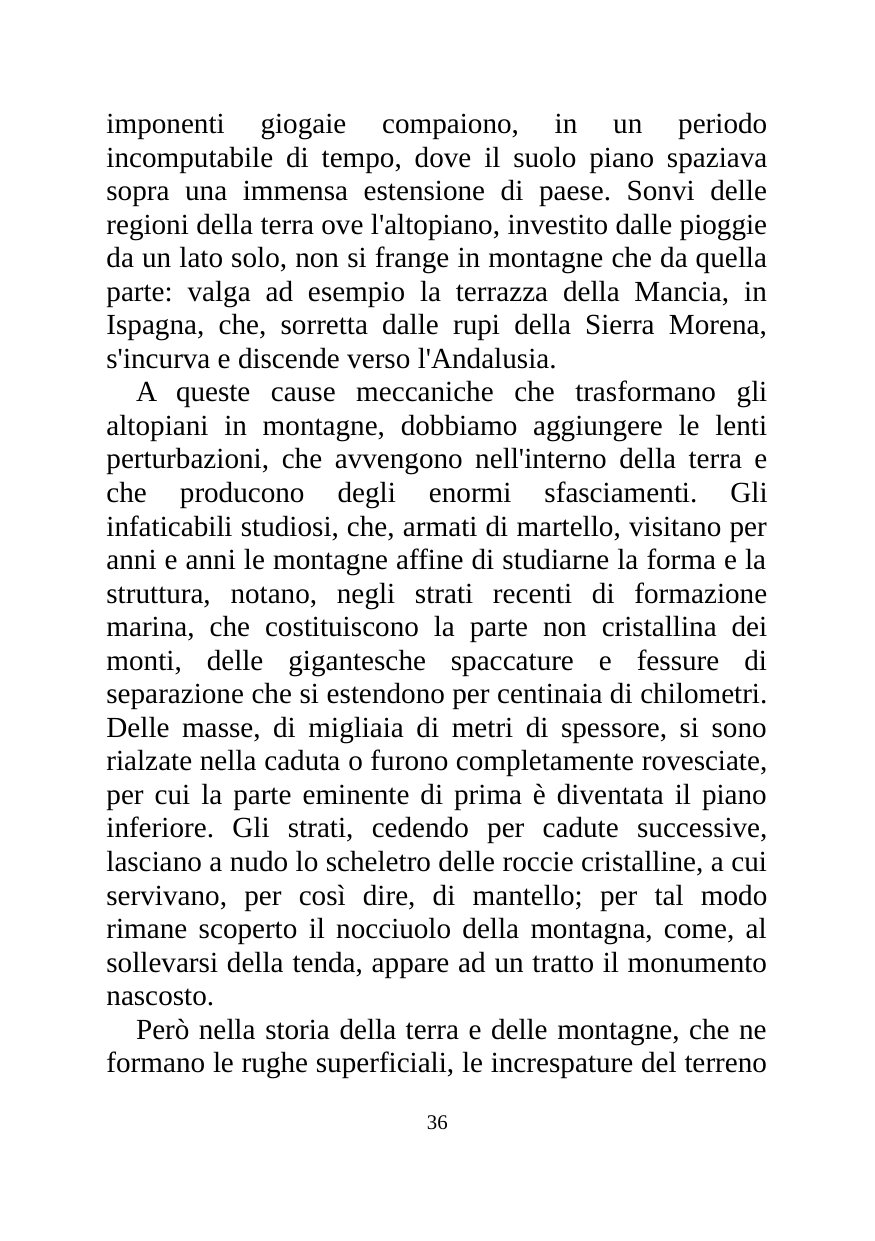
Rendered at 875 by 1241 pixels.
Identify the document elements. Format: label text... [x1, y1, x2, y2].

text Però nella storia della terra e delle montagne, che ne formano le rughe superficiali, le increspature del terreno [106, 1012, 768, 1079]
text imponenti giogaie compaiono, in un periodo incomputabile di tempo, dove il suolo piano spaziava sopra una immensa estensione di paese. Sonvi delle regioni della terra ove l'altopiano, investito dalle pioggie da un lato solo, non si frange in montagne che da quella parte: valga ad esempio la terrazza della Mancia, in Ispagna, che, sorretta dalle rupi della Sierra Morena, s'incurva e discende verso l'Andalusia. [106, 106, 768, 374]
text A queste cause meccaniche che trasformano gli altopiani in montagne, dobbiamo aggiungere le lenti perturbazioni, che avvengono nell'interno della terra e che producono degli enormi sfasciamenti. Gli infaticabili studiosi, che, armati di martello, visitano per anni e anni le montagne affine di studiarne la forma e la struttura, notano, negli strati recenti di formazione marina, che costituiscono la parte non cristallina dei monti, delle gigantesche spaccature e fessure di separazione che si estendono per centinaia di chilometri. Delle masse, di migliaia di metri di spessore, si sono rialzate nella caduta o furono completamente rovesciate, per cui la parte eminente di prima è diventata il piano inferiore. Gli strati, cedendo per cadute successive, lasciano a nudo lo scheletro delle roccie cristalline, a cui servivano, per così dire, di mantello; per tal modo rimane scoperto il nocciuolo della montagna, come, al sollevarsi della tenda, appare ad un tratto il monumento nascosto. [106, 374, 768, 1012]
